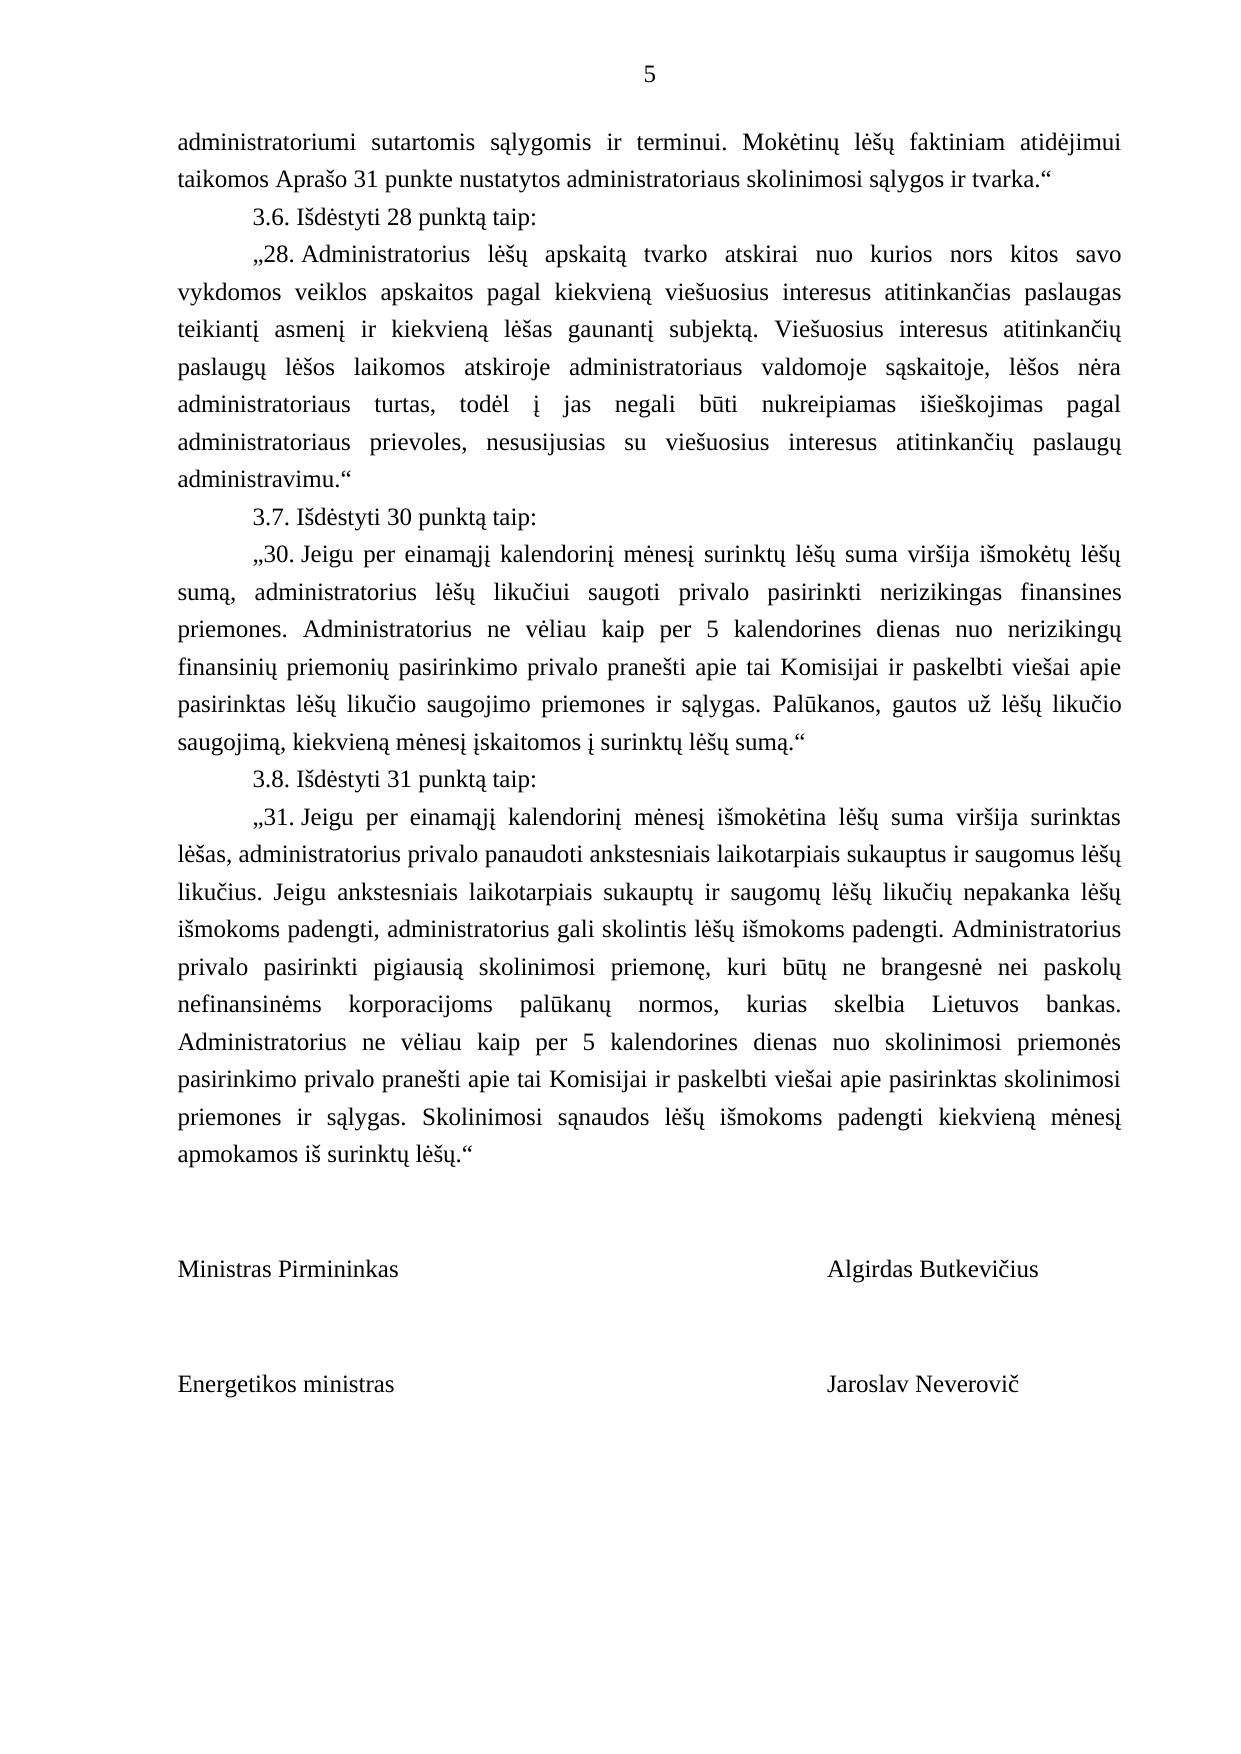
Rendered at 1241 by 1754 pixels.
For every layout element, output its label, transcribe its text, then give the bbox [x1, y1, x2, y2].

text „28. Administratorius lėšų apskaitą tvarko atskirai nuo kurios nors kitos savo vykdomos veiklos apskaitos pagal kiekvieną viešuosius interesus atitinkančias paslaugas teikiantį asmenį ir kiekvieną lėšas gaunantį subjektą. Viešuosius interesus atitinkančių paslaugų lėšos laikomos atskiroje administratoriaus valdomoje sąskaitoje, lėšos nėra administratoriaus turtas, todėl į jas negali būti nukreipiamas išieškojimas pagal administratoriaus prievoles, nesusijusias su viešuosius interesus atitinkančių paslaugų administravimu.“ [177, 231, 1122, 493]
text 3.7. Išdėstyti 30 punktą taip: [177, 493, 1122, 531]
text „30. Jeigu per einamąjį kalendorinį mėnesį surinktų lėšų suma viršija išmokėtų lėšų sumą, administratorius lėšų likučiui saugoti privalo pasirinkti nerizikingas finansines priemones. Administratorius ne vėliau kaip per 5 kalendorines dienas nuo nerizikingų finansinių priemonių pasirinkimo privalo pranešti apie tai Komisijai ir paskelbti viešai apie pasirinktas lėšų likučio saugojimo priemones ir sąlygas. Palūkanos, gautos už lėšų likučio saugojimą, kiekvieną mėnesį įskaitomos į surinktų lėšų sumą.“ [177, 531, 1122, 756]
text Energetikos ministras Jaroslav Neverovič [177, 1369, 1122, 1398]
text 3.8. Išdėstyti 31 punktą taip: [177, 756, 1122, 793]
text administratoriumi sutartomis sąlygomis ir terminui. Mokėtinų lėšų faktiniam atidėjimui taikomos Aprašo 31 punkte nustatytos administratoriaus skolinimosi sąlygos ir tvarka.“ [177, 118, 1122, 193]
text „31. Jeigu per einamąjį kalendorinį mėnesį išmokėtina lėšų suma viršija surinktas lėšas, administratorius privalo panaudoti ankstesniais laikotarpiais sukauptus ir saugomus lėšų likučius. Jeigu ankstesniais laikotarpiais sukauptų ir saugomų lėšų likučių nepakanka lėšų išmokoms padengti, administratorius gali skolintis lėšų išmokoms padengti. Administratorius privalo pasirinkti pigiausią skolinimosi priemonę, kuri būtų ne brangesnė nei paskolų nefinansinėms korporacijoms palūkanų normos, kurias skelbia Lietuvos bankas. Administratorius ne vėliau kaip per 5 kalendorines dienas nuo skolinimosi priemonės pasirinkimo privalo pranešti apie tai Komisijai ir paskelbti viešai apie pasirinktas skolinimosi priemones ir sąlygas. Skolinimosi sąnaudos lėšų išmokoms padengti kiekvieną mėnesį apmokamos iš surinktų lėšų.“ [177, 793, 1122, 1168]
text Ministras Pirmininkas Algirdas Butkevičius [177, 1254, 1122, 1283]
text 3.6. Išdėstyti 28 punktą taip: [177, 193, 1122, 231]
